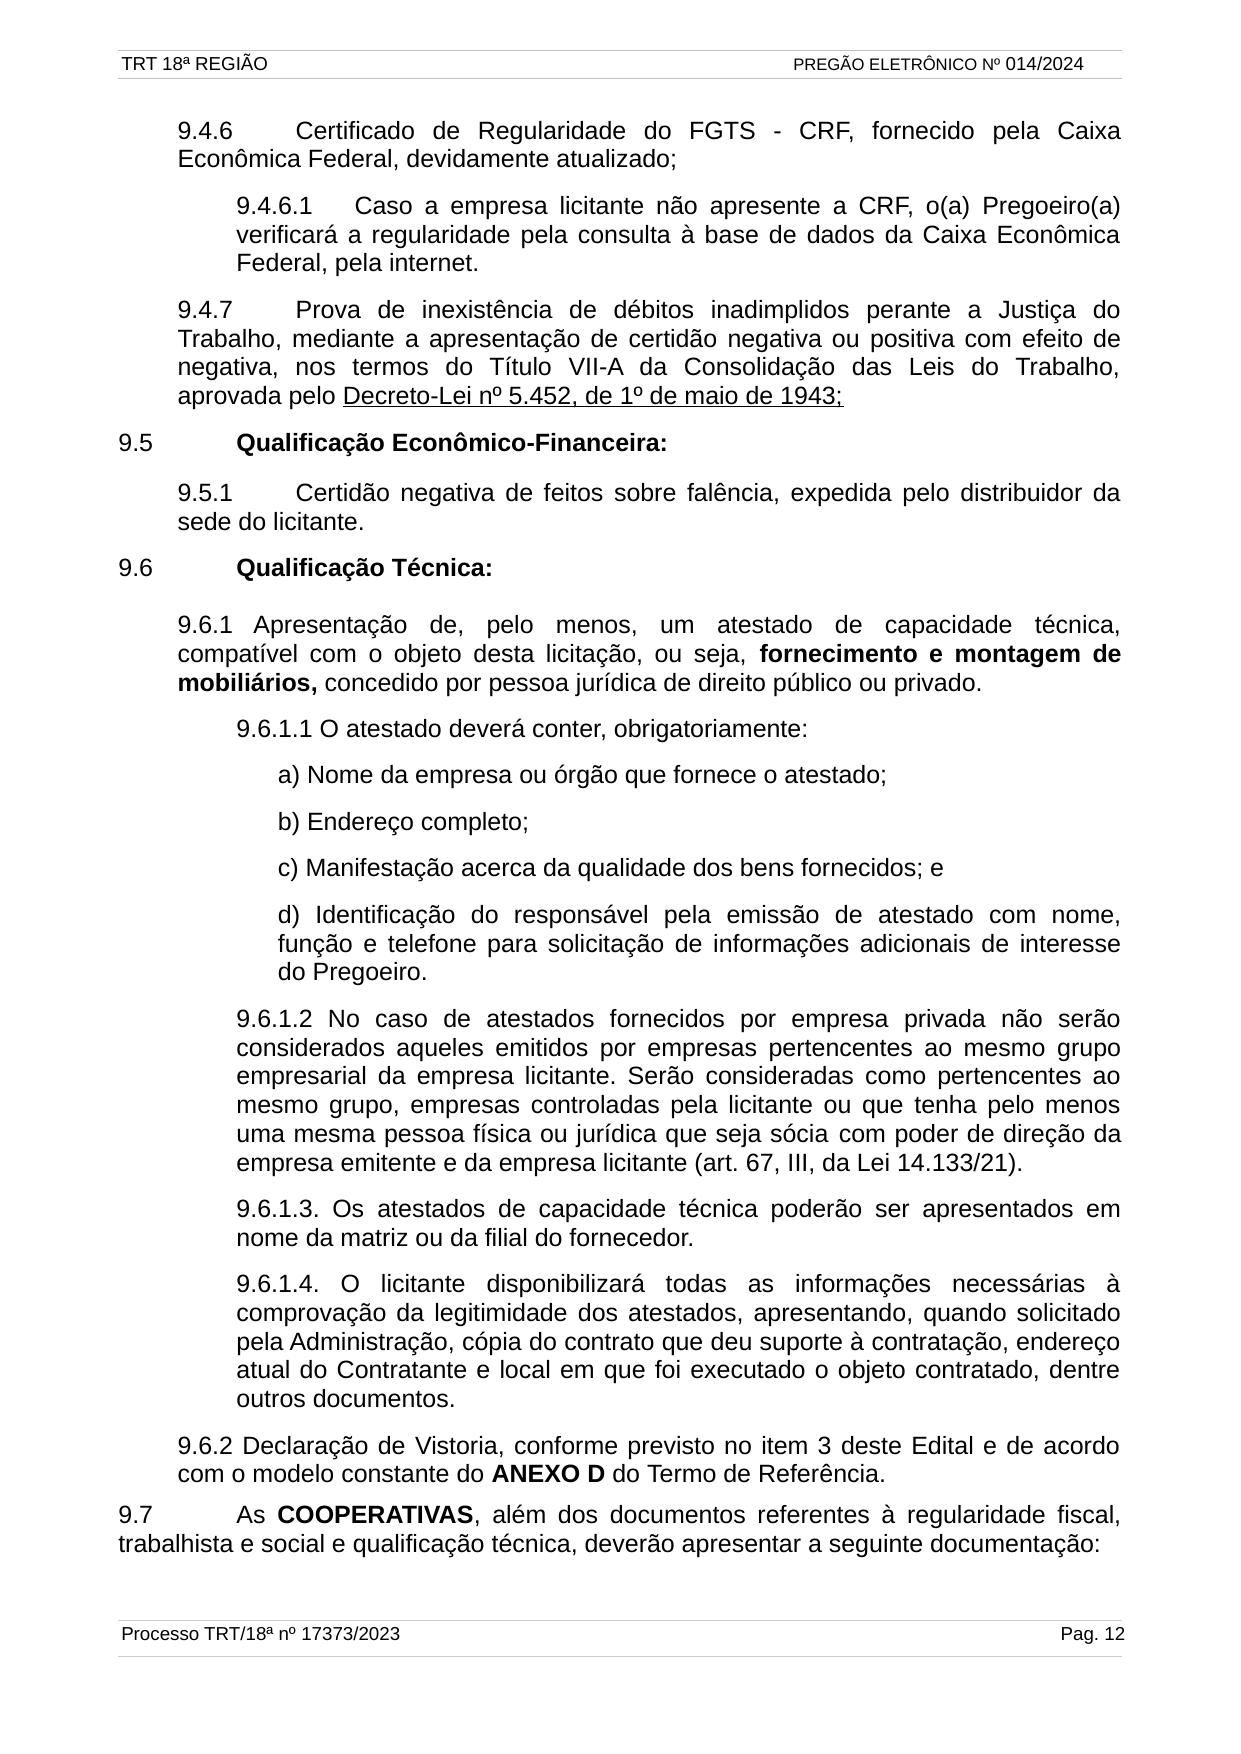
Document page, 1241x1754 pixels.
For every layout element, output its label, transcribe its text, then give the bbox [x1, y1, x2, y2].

text 9.5.1 Certidão negativa de feitos sobre falência, expedida pelo distribuidor da sede do licitante. [177, 478, 1122, 536]
text d) Identificação do responsável pela emissão de atestado com nome, função e telefone para solicitação de informações adicionais de interesse do Pregoeiro. [278, 900, 1122, 986]
text 9.6.1.4. O licitante disponibilizará todas as informações necessárias à comprovação da legitimidade dos atestados, apresentando, quando solicitado pela Administração, cópia do contrato que deu suporte à contratação, endereço atual do Contratante e local em que foi executado o objeto contratado, dentre outros documentos. [236, 1269, 1122, 1413]
text 9.6.1.2 No caso de atestados fornecidos por empresa privada não serão considerados aqueles emitidos por empresas pertencentes ao mesmo grupo empresarial da empresa licitante. Serão consideradas como pertencentes ao mesmo grupo, empresas controladas pela licitante ou que tenha pelo menos uma mesma pessoa física ou jurídica que seja sócia com poder de direção da empresa emitente e da empresa licitante (art. 67, III, da Lei 14.133/21). [236, 1004, 1122, 1176]
text 9.4.6.1 Caso a empresa licitante não apresente a CRF, o(a) Pregoeiro(a) verificará a regularidade pela consulta à base de dados da Caixa Econômica Federal, pela internet. [236, 191, 1122, 277]
text 9.4.7 Prova de inexistência de débitos inadimplidos perante a Justiça do Trabalho, mediante a apresentação de certidão negativa ou positiva com efeito de negativa, nos termos do Título VII-A da Consolidação das Leis do Trabalho, aprovada pelo Decreto-Lei nº 5.452, de 1º de maio de 1943; [177, 295, 1122, 410]
text c) Manifestação acerca da qualidade dos bens fornecidos; e [278, 853, 1122, 882]
text 9.6.1.1 O atestado deverá conter, obrigatoriamente: [236, 714, 1122, 743]
text 9.5 Qualificação Econômico-Financeira: [118, 427, 1122, 456]
text a) Nome da empresa ou órgão que fornece o atestado; [278, 761, 1122, 789]
text 9.6.1.3. Os atestados de capacidade técnica poderão ser apresentados em nome da matriz ou da filial do fornecedor. [236, 1194, 1122, 1252]
text b) Endereço completo; [278, 807, 1122, 836]
text 9.7 As COOPERATIVAS, além dos documentos referentes à regularidade fiscal, trabalhista e social e qualificação técnica, deverão apresentar a seguinte documentação: [118, 1500, 1122, 1557]
text 9.6.2 Declaração de Vistoria, conforme previsto no item 3 deste Edital e de acordo com o modelo constante do ANEXO D do Termo de Referência. [177, 1431, 1122, 1488]
text 9.6 Qualificação Técnica: [118, 553, 1122, 582]
text 9.6.1 Apresentação de, pelo menos, um atestado de capacidade técnica, compatível com o objeto desta licitação, ou seja, fornecimento e montagem de mobiliários, concedido por pessoa jurídica de direito público ou privado. [177, 610, 1122, 696]
text 9.4.6 Certificado de Regularidade do FGTS - CRF, fornecido pela Caixa Econômica Federal, devidamente atualizado; [177, 116, 1122, 173]
